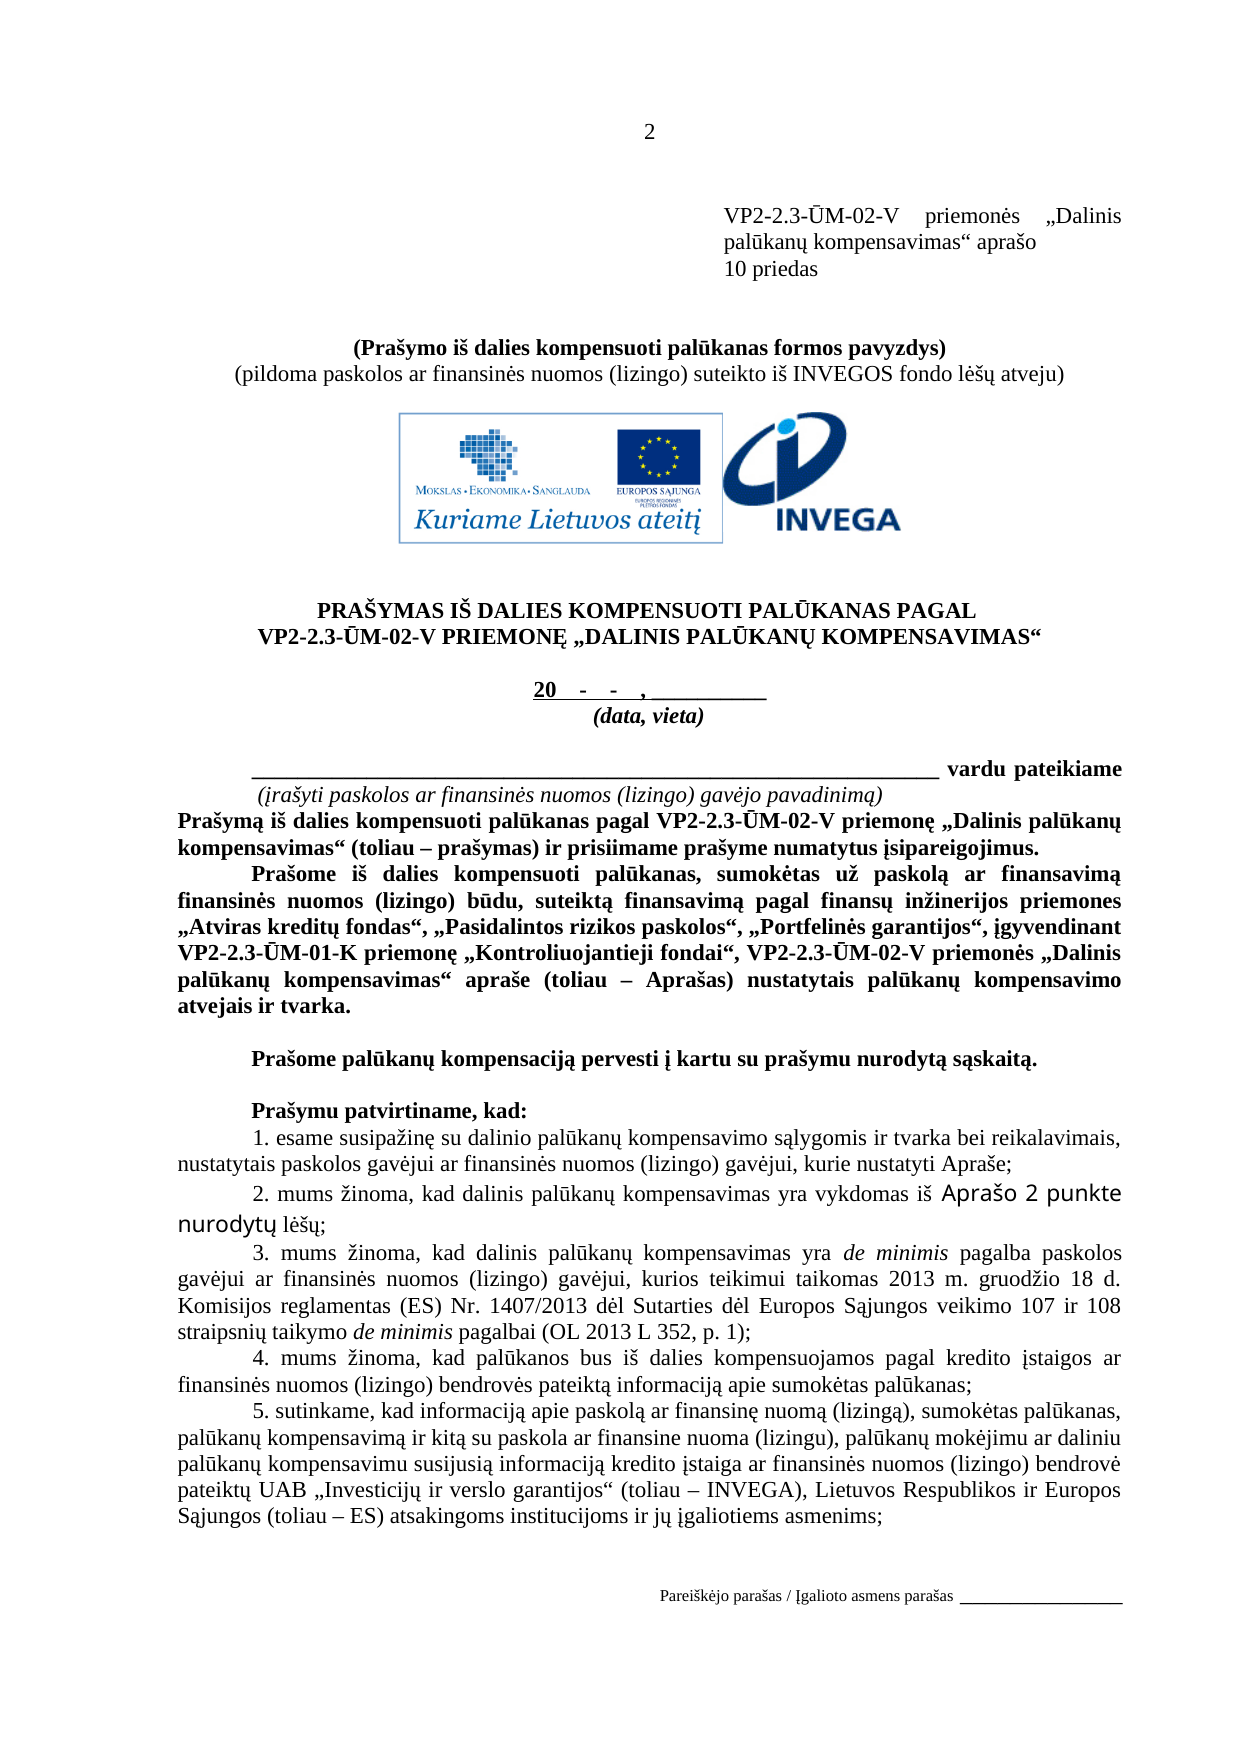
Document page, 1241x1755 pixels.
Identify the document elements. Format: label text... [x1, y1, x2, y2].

text 20 - - , __________ [177, 676, 1122, 702]
text 10 priedas [723, 255, 1122, 281]
text VP2-2.3-ŪM-02-V priemonę „dalinis palūkanų kompensavimas“ [177, 623, 1122, 649]
text 3. mums žinoma, kad dalinis palūkanų kompensavimas yra de minimis pagalba paskolos gavėjui ar finansinės nuomos (lizingo) gavėjui, kurios teikimui taikomas 2013 m. gruodžio 18 d. Komisijos reglamentas (ES) Nr. 1407/2013 dėl Sutarties dėl Europos Sąjungos veikimo 107 ir 108 straipsnių taikymo de minimis pagalbai (OL 2013 L 352, p. 1); [177, 1239, 1122, 1344]
text 5. sutinkame, kad informaciją apie paskolą ar finansinę nuomą (lizingą), sumokėtas palūkanas, palūkanų kompensavimą ir kitą su paskola ar finansine nuoma (lizingu), palūkanų mokėjimu ar daliniu palūkanų kompensavimu susijusią informaciją kredito įstaiga ar finansinės nuomos (lizingo) bendrovė pateiktų UAB „Investicijų ir verslo garantijos“ (toliau – INVEGA), Lietuvos Respublikos ir Europos Sąjungos (toliau – ES) atsakingoms institucijoms ir jų įgaliotiems asmenims; [177, 1397, 1122, 1529]
text ____________________________________________________________ vardu pateikiame (įrašyti paskolos ar finansinės nuomos (lizingo) gavėjo pavadinimą) [177, 755, 1122, 808]
text Prašome iš dalies kompensuoti palūkanas, sumokėtas už paskolą ar finansavimą finansinės nuomos (lizingo) būdu, suteiktą finansavimą pagal finansų inžinerijos priemones „Atviras kreditų fondas“, „Pasidalintos rizikos paskolos“, „Portfelinės garantijos“, įgyvendinant VP2-2.3-ŪM-01-K priemonę „Kontroliuojantieji fondai“, VP2-2.3-ŪM-02-V priemonės „Dalinis palūkanų kompensavimas“ apraše (toliau – Aprašas) nustatytais palūkanų kompensavimo atvejais ir tvarka. [177, 860, 1122, 1018]
text VP2-2.3-ŪM-02-V priemonės „Dalinis palūkanų kompensavimas“ aprašo [723, 202, 1122, 255]
text (data, vieta) [177, 702, 1122, 728]
text Prašome palūkanų kompensaciją pervesti į kartu su prašymu nurodytą sąskaitą. [177, 1045, 1122, 1071]
text (Prašymo iš dalies kompensuoti palūkanas formos pavyzdys) [177, 334, 1122, 360]
text 1. esame susipažinę su dalinio palūkanų kompensavimo sąlygomis ir tvarka bei reikalavimais, nustatytais paskolos gavėjui ar finansinės nuomos (lizingo) gavėjui, kurie nustatyti Apraše; [177, 1124, 1122, 1177]
text Prašymu patvirtiname, kad: [177, 1097, 1122, 1124]
text (pildoma paskolos ar finansinės nuomos (lizingo) suteikto iš INVEGOS fondo lėšų atveju) [177, 360, 1122, 386]
text Prašymą iš dalies kompensuoti palūkanas pagal VP2-2.3-ŪM-02-V priemonę „Dalinis palūkanų kompensavimas“ (toliau – prašymas) ir prisiimame prašyme numatytus įsipareigojimus. [177, 808, 1122, 860]
text Prašymas iš dalies kompensuoti palūkanas pagal [177, 597, 1122, 623]
text 2. mums žinoma, kad dalinis palūkanų kompensavimas yra vykdomas iš Aprašo 2 punkte nurodytų lėšų; [177, 1177, 1122, 1239]
text 4. mums žinoma, kad palūkanos bus iš dalies kompensuojamos pagal kredito įstaigos ar finansinės nuomos (lizingo) bendrovės pateiktą informaciją apie sumokėtas palūkanas; [177, 1344, 1122, 1397]
